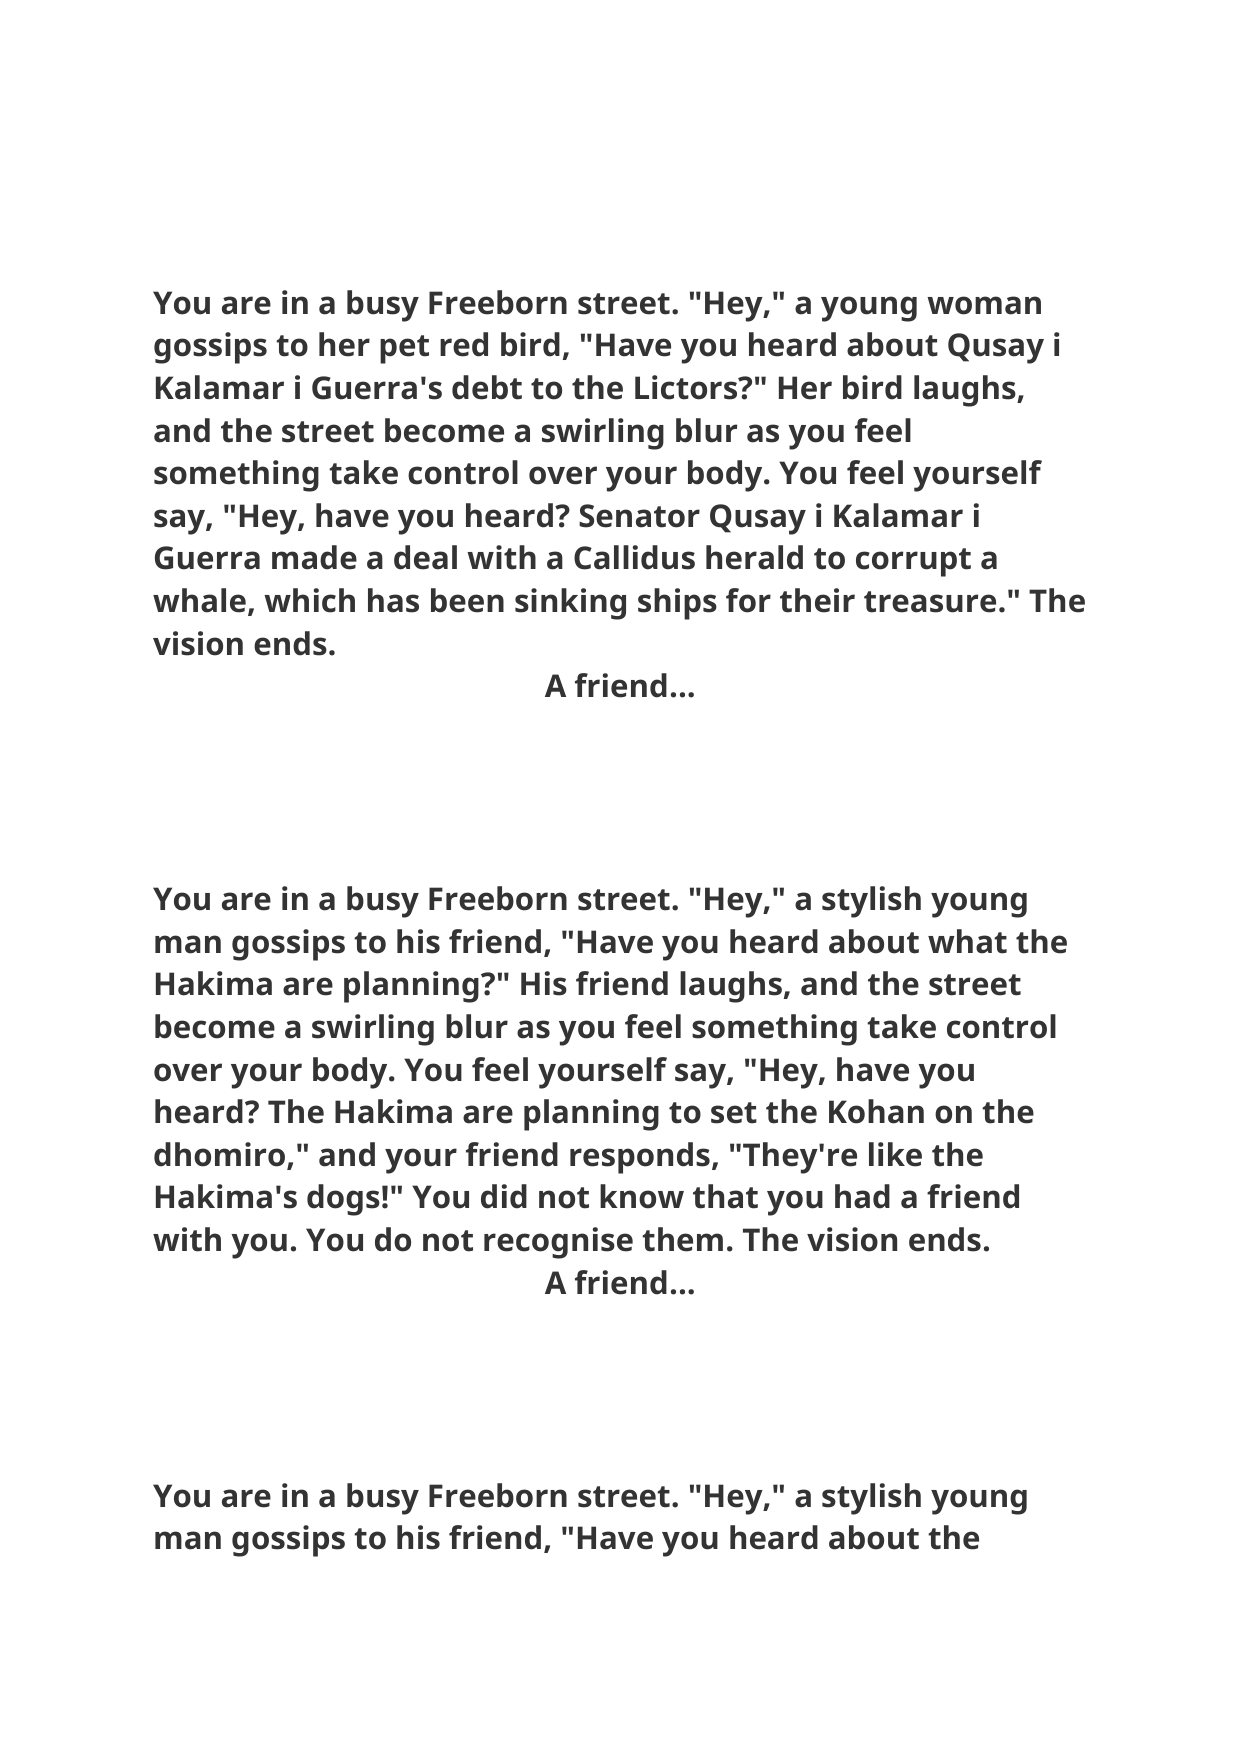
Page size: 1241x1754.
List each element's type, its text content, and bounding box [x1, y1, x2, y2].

table_header You are in a busy Freeborn street. "Hey," a young woman gossips to her pet red bird, "Have you heard about Qusay i Kalamar i Guerra's debt to the Lictors?" Her bird laughs, and the street become a swirling blur as you feel something take control over your body. You feel yourself say, "Hey, have you heard? Senator Qusay i Kalamar i Guerra made a deal with a Callidus herald to corrupt a whale, which has been sinking ships for their treasure." The vision ends. A friend... You are in a busy Freeborn street. "Hey," a stylish young man gossips to his friend, "Have you heard about what the Hakima are planning?" His friend laughs, and the street become a swirling blur as you feel something take control over your body. You feel yourself say, "Hey, have you heard? The Hakima are planning to set the Kohan on the dhomiro," and your friend responds, "They're like the Hakima's dogs!" You did not know that you had a friend with you. You do not recognise them. The vision ends. A friend... You are in a busy Freeborn street. "Hey," a stylish young man gossips to his friend, "Have you heard about the [150, 150, 1090, 1562]
